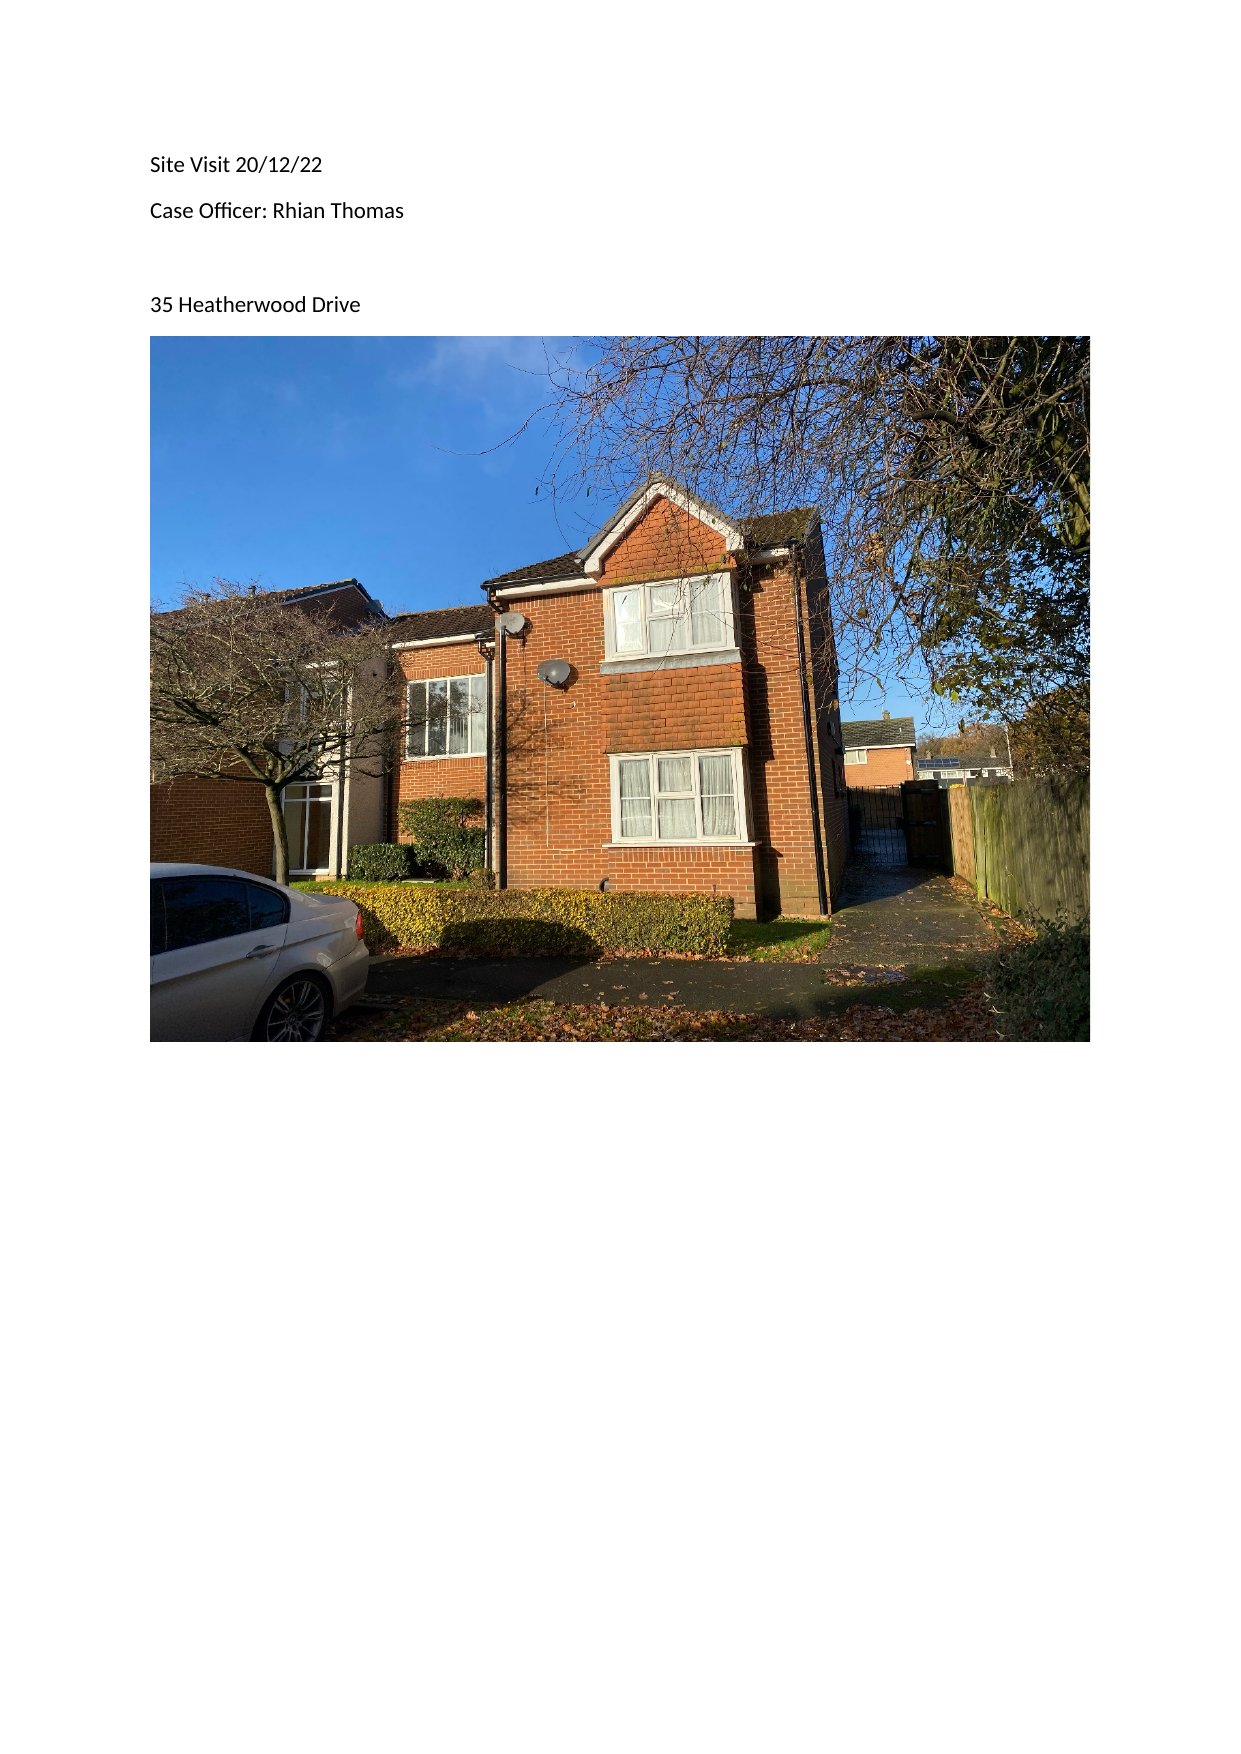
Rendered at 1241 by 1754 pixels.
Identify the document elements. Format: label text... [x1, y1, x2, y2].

text Site Visit 20/12/22 [150, 150, 1090, 178]
text 35 Heatherwood Drive [150, 290, 1090, 318]
text Case Officer: Rhian Thomas [150, 197, 1090, 224]
